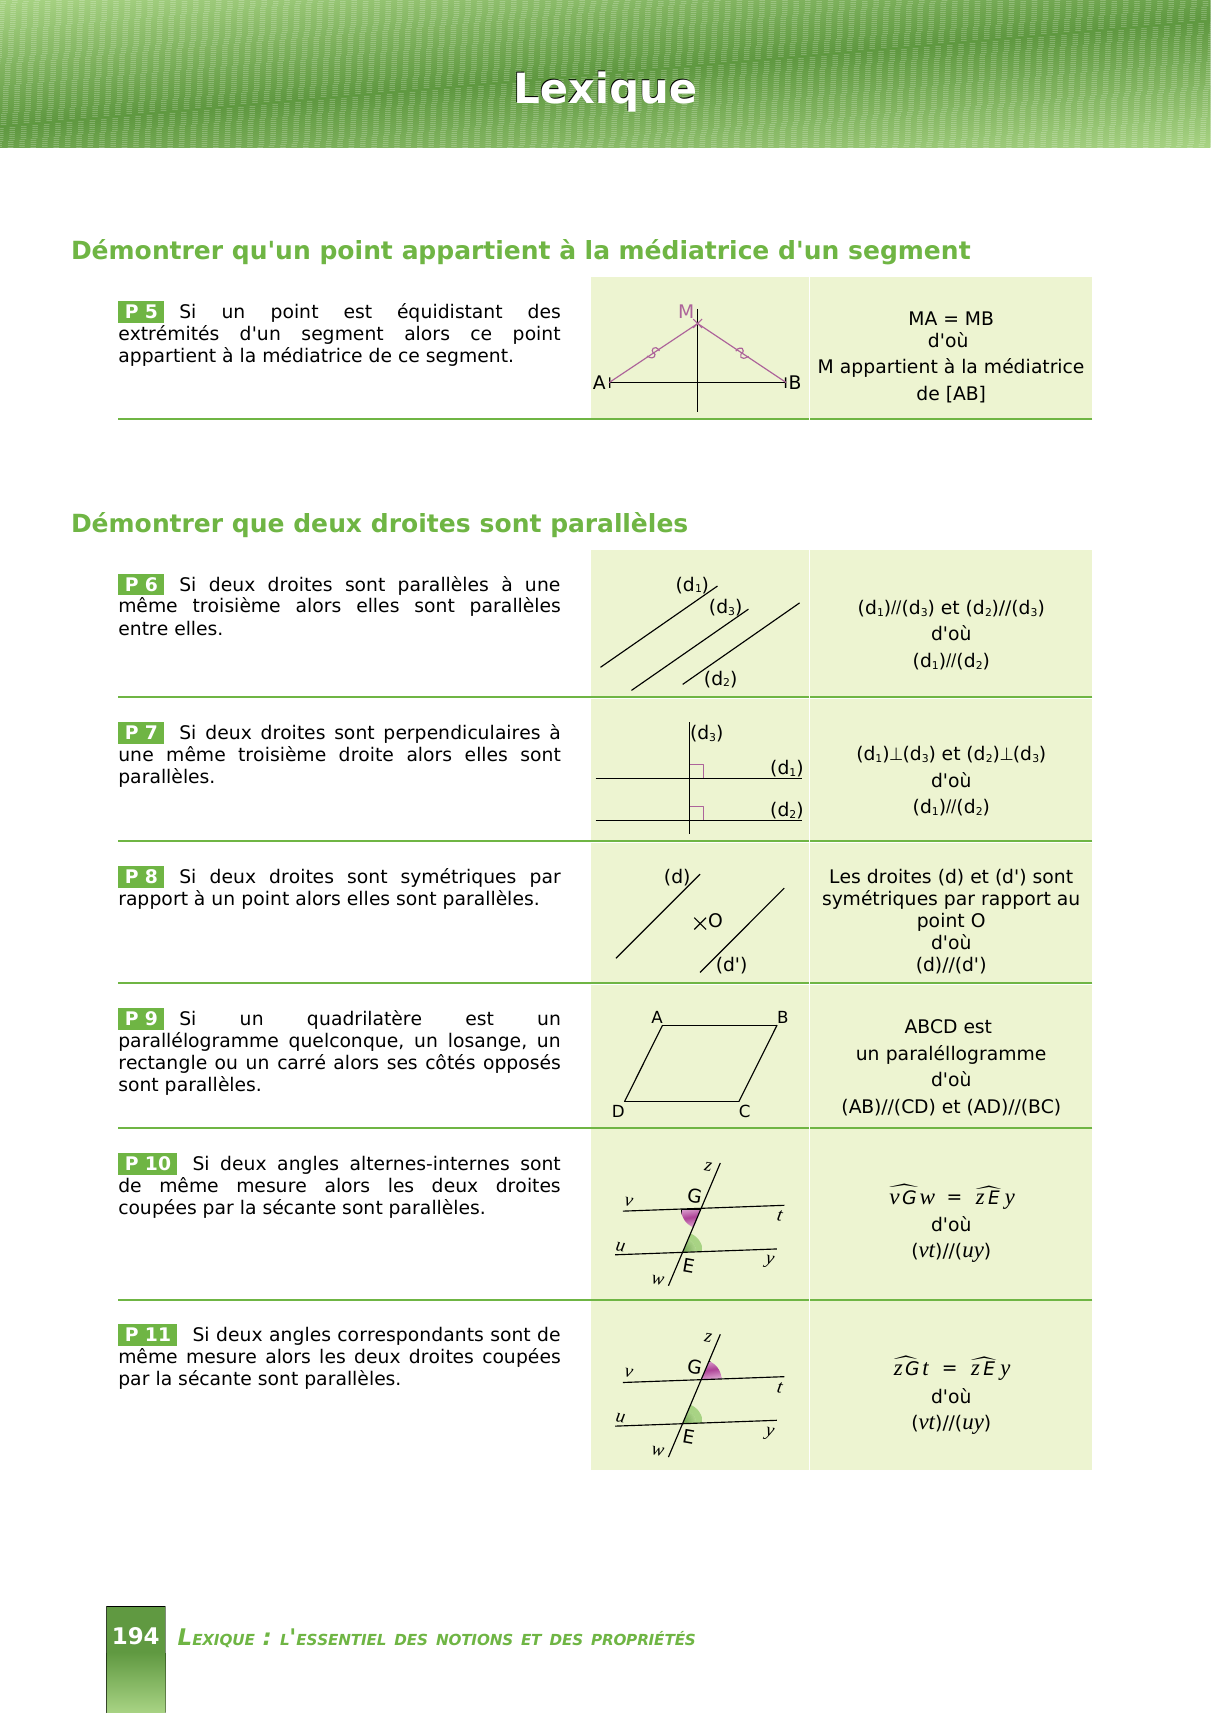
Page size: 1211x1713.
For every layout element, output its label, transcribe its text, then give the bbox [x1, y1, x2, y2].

table_cell Si deux angles correspondants sont de même mesure alors les deux droites coupées par la sécante sont parallèles. [118, 1301, 591, 1470]
table_cell [591, 699, 809, 840]
table_cell Si deux droites sont symétriques par rapport à un point alors elles sont parallèles. [118, 843, 591, 982]
table_cell [591, 843, 809, 982]
text Démontrer qu'un point appartient à la médiatrice d'un segment [71, 236, 1092, 265]
text Démontrer que deux droites sont parallèles [71, 509, 1092, 538]
table_header [591, 550, 809, 696]
table_cell Si un quadrilatère est un parallélogramme quelconque, un losange, un rectangle ou un carré alors ses côtés opposés sont parallèles. [118, 985, 591, 1127]
table_cell Si deux angles alternes-internes sont de même mesure alors les deux droites coupées par la sécante sont parallèles. [118, 1129, 591, 1299]
table_cell = d'où (vt)//(uy) [810, 1301, 1092, 1470]
table_header MA = MB d'où M appartient à la médiatrice de [AB] [810, 277, 1092, 418]
table_cell = d'où (vt)//(uy) [810, 1129, 1092, 1299]
table_cell [591, 1129, 809, 1299]
table_header [591, 277, 809, 418]
table_cell [591, 985, 809, 1127]
table_cell (d1)⊥(d3) et (d2)⊥(d3) d'où (d1)//(d2) [810, 699, 1092, 840]
table_cell ABCD est un paraléllogramme d'où (AB)//(CD) et (AD)//(BC) [810, 985, 1092, 1127]
table_cell Les droites (d) et (d') sont symétriques par rapport au point O d'où (d)//(d') [810, 843, 1092, 982]
table_header Si un point est équidistant des extrémités d'un segment alors ce point appartient à la médiatrice de ce segment. [118, 277, 591, 418]
table_cell [591, 1301, 809, 1470]
table_header Si deux droites sont parallèles à une même troisième alors elles sont parallèles entre elles. [118, 550, 591, 696]
table_cell Si deux droites sont perpendiculaires à une même troisième droite alors elles sont parallèles. [118, 699, 591, 840]
table_header (d1)//(d3) et (d2)//(d3) d'où (d1)//(d2) [810, 550, 1092, 696]
